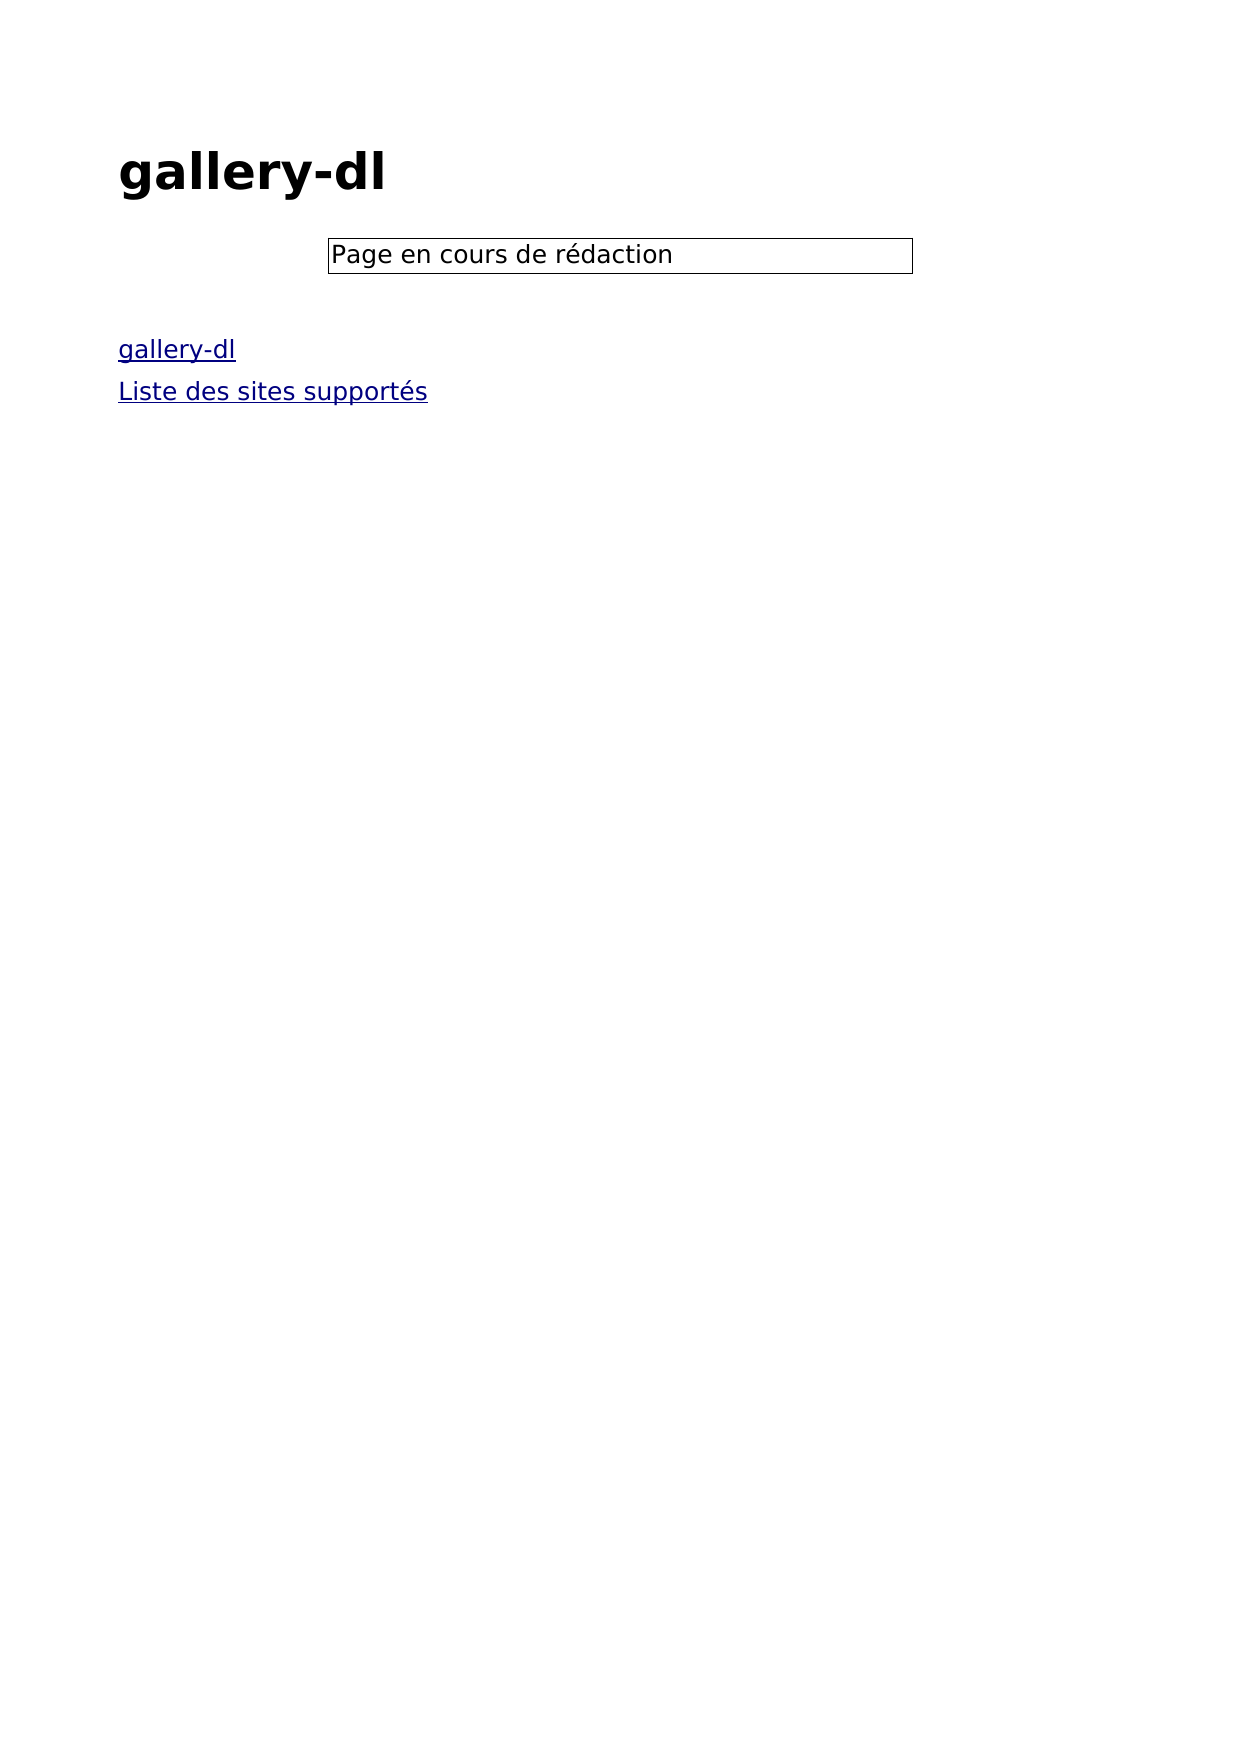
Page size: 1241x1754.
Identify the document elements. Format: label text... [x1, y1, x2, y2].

text Liste des sites supportés [118, 377, 1122, 406]
table_header Page en cours de rédaction [329, 239, 912, 273]
text gallery-dl [118, 335, 1122, 364]
subtitle gallery-dl [118, 143, 1122, 201]
